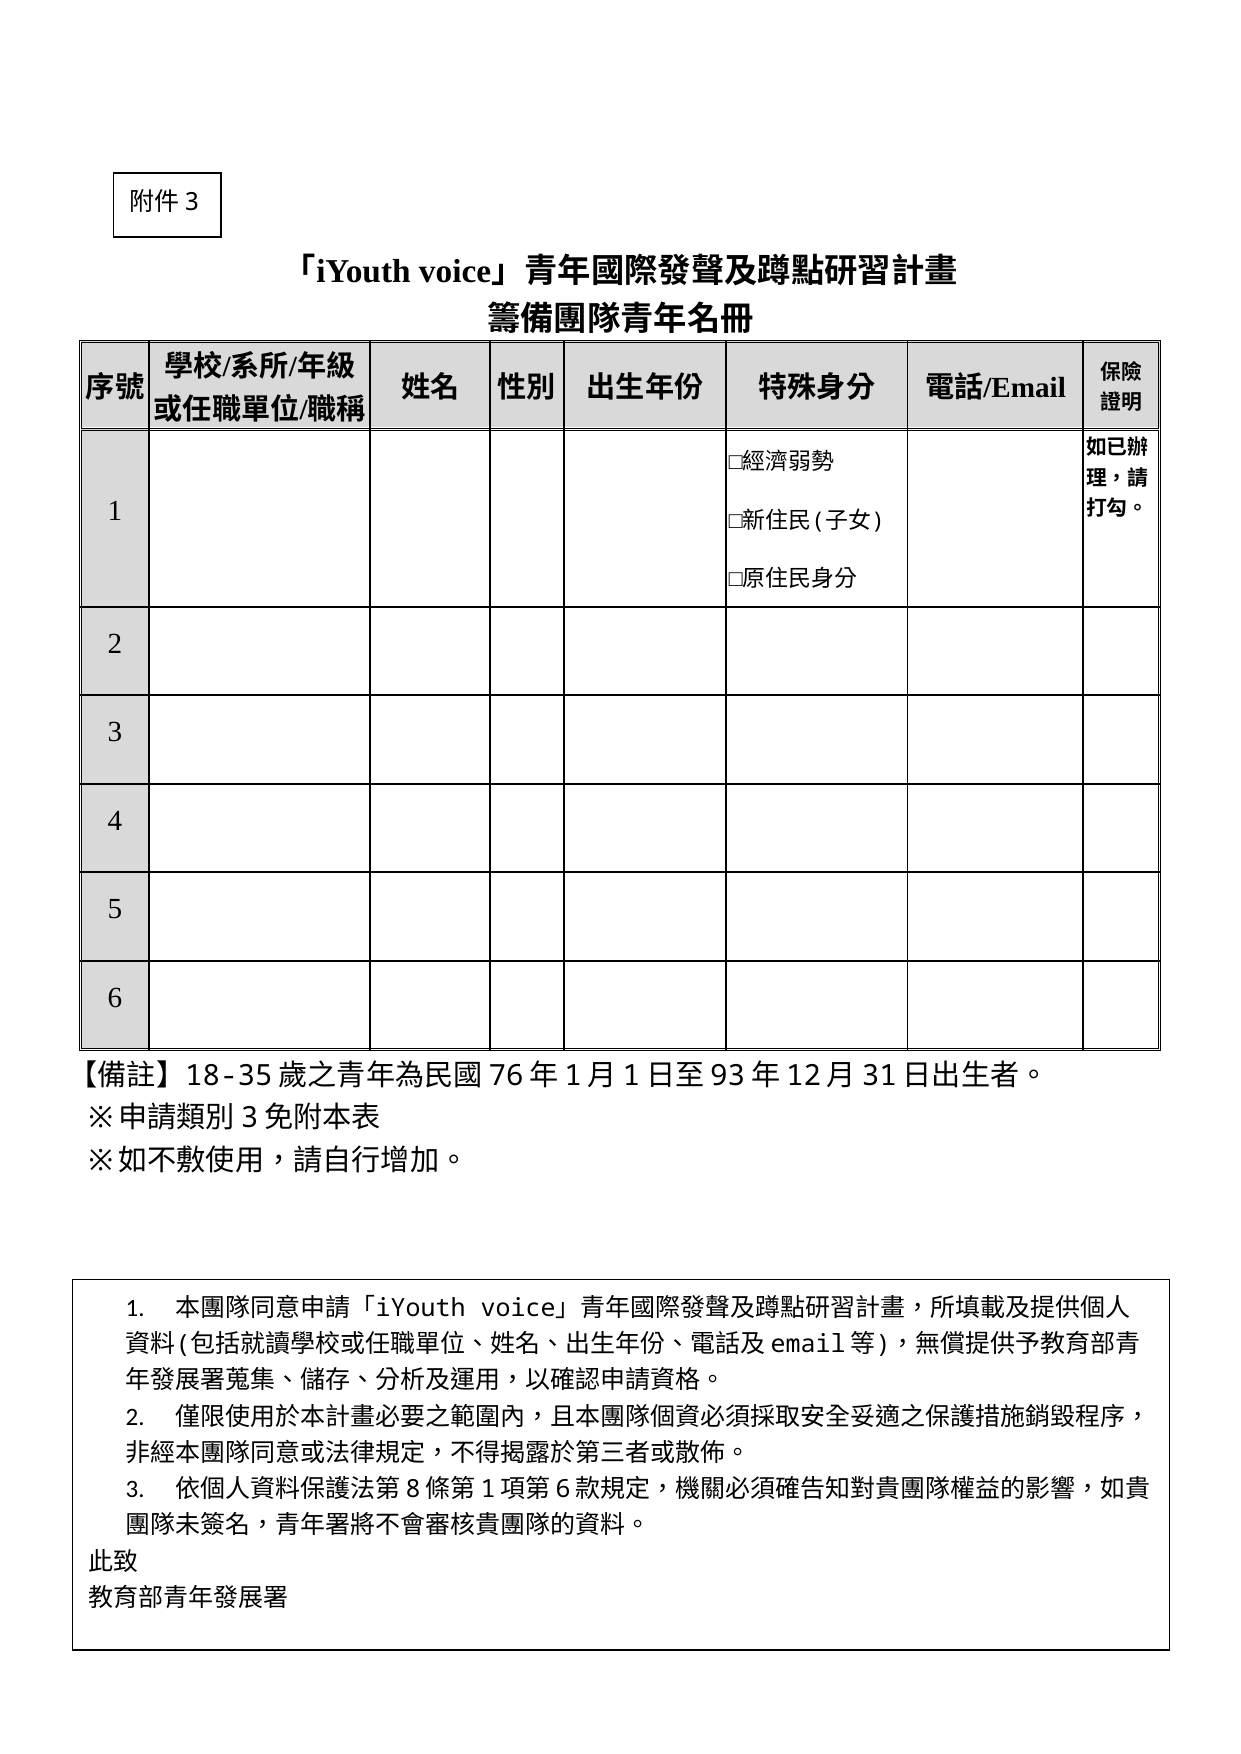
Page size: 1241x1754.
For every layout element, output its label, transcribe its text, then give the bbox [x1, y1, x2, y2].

table_cell [727, 962, 907, 1048]
table_cell [565, 785, 725, 871]
table_cell [565, 608, 725, 694]
table_cell 3 [82, 696, 148, 783]
text 籌備團隊青年名冊 [112, 292, 1128, 340]
table_header 特殊身分 [727, 343, 907, 427]
table_cell 如已辦理，請打勾。 [1084, 431, 1158, 606]
table_cell 6 [82, 962, 148, 1048]
table_cell [371, 785, 489, 871]
table_cell [491, 696, 563, 783]
text [73, 1280, 1169, 1649]
table_header 電話/Email [908, 343, 1082, 427]
table_cell 2 [82, 608, 148, 694]
table_cell [727, 696, 907, 783]
table_cell [491, 608, 563, 694]
table_cell [491, 431, 563, 606]
table_cell [727, 873, 907, 960]
table_cell [565, 873, 725, 960]
list 本團隊同意申請「iYouth voice」青年國際發聲及蹲點研習計畫，所填載及提供個人資料(包括就讀學校或任職單位、姓名、出生年份、電話及email等)，無償提供予教育部青年發展署蒐集、儲存、分析及運用，以確認申請資格。 [125, 1287, 1154, 1396]
table_cell [150, 431, 369, 606]
table_cell [727, 608, 907, 694]
table_cell [1084, 962, 1158, 1048]
table_header 保險 證明 [1084, 343, 1158, 427]
text ※如不敷使用，請自行增加。 [83, 1136, 1128, 1179]
table_cell [371, 608, 489, 694]
table_cell [908, 696, 1082, 783]
table_cell [908, 962, 1082, 1048]
table_cell 5 [82, 873, 148, 960]
table_cell [150, 696, 369, 783]
table_cell [150, 785, 369, 871]
table_cell [371, 431, 489, 606]
text 此致 [88, 1541, 1154, 1577]
table_cell [727, 785, 907, 871]
table_cell [1084, 696, 1158, 783]
table_cell [371, 696, 489, 783]
text 附件3 [129, 181, 205, 217]
table_cell [1084, 785, 1158, 871]
table_cell [908, 431, 1082, 606]
table_header 出生年份 [565, 343, 725, 427]
table_cell [565, 962, 725, 1048]
table_cell [491, 873, 563, 960]
table_cell [491, 962, 563, 1048]
list 僅限使用於本計畫必要之範圍內，且本團隊個資必須採取安全妥適之保護措施銷毀程序，非經本團隊同意或法律規定，不得揭露於第三者或散佈。 [125, 1396, 1154, 1468]
table_cell [150, 873, 369, 960]
table_cell [565, 696, 725, 783]
table_cell [908, 785, 1082, 871]
text 「iYouth voice」青年國際發聲及蹲點研習計畫 [112, 243, 1128, 292]
list 依個人資料保護法第8條第1項第6款規定，機關必須確告知對貴團隊權益的影響，如貴團隊未簽名，青年署將不會審核貴團隊的資料。 [125, 1468, 1154, 1541]
text 教育部青年發展署 [88, 1577, 1154, 1613]
table_header 性別 [491, 343, 563, 427]
table_cell □經濟弱勢 □新住民(子女) □原住民身分 [727, 431, 907, 606]
table_header 序號 [82, 343, 148, 427]
table_cell [371, 962, 489, 1048]
table_header 姓名 [371, 343, 489, 427]
table_cell [908, 873, 1082, 960]
table_cell [491, 785, 563, 871]
text 【備註】18-35歲之青年為民國76年1月1日至93年12月31日出生者。 [68, 1051, 1128, 1094]
table_cell 1 [82, 431, 148, 606]
table_cell [1084, 873, 1158, 960]
table_cell [150, 608, 369, 694]
table_cell [565, 431, 725, 606]
table_header 學校/系所/年級或任職單位/職稱 [150, 343, 369, 427]
table_cell [908, 608, 1082, 694]
table_cell [371, 873, 489, 960]
table_cell [150, 962, 369, 1048]
text ※申請類別3免附本表 [83, 1094, 1128, 1136]
table_cell 4 [82, 785, 148, 871]
table_cell [1084, 608, 1158, 694]
